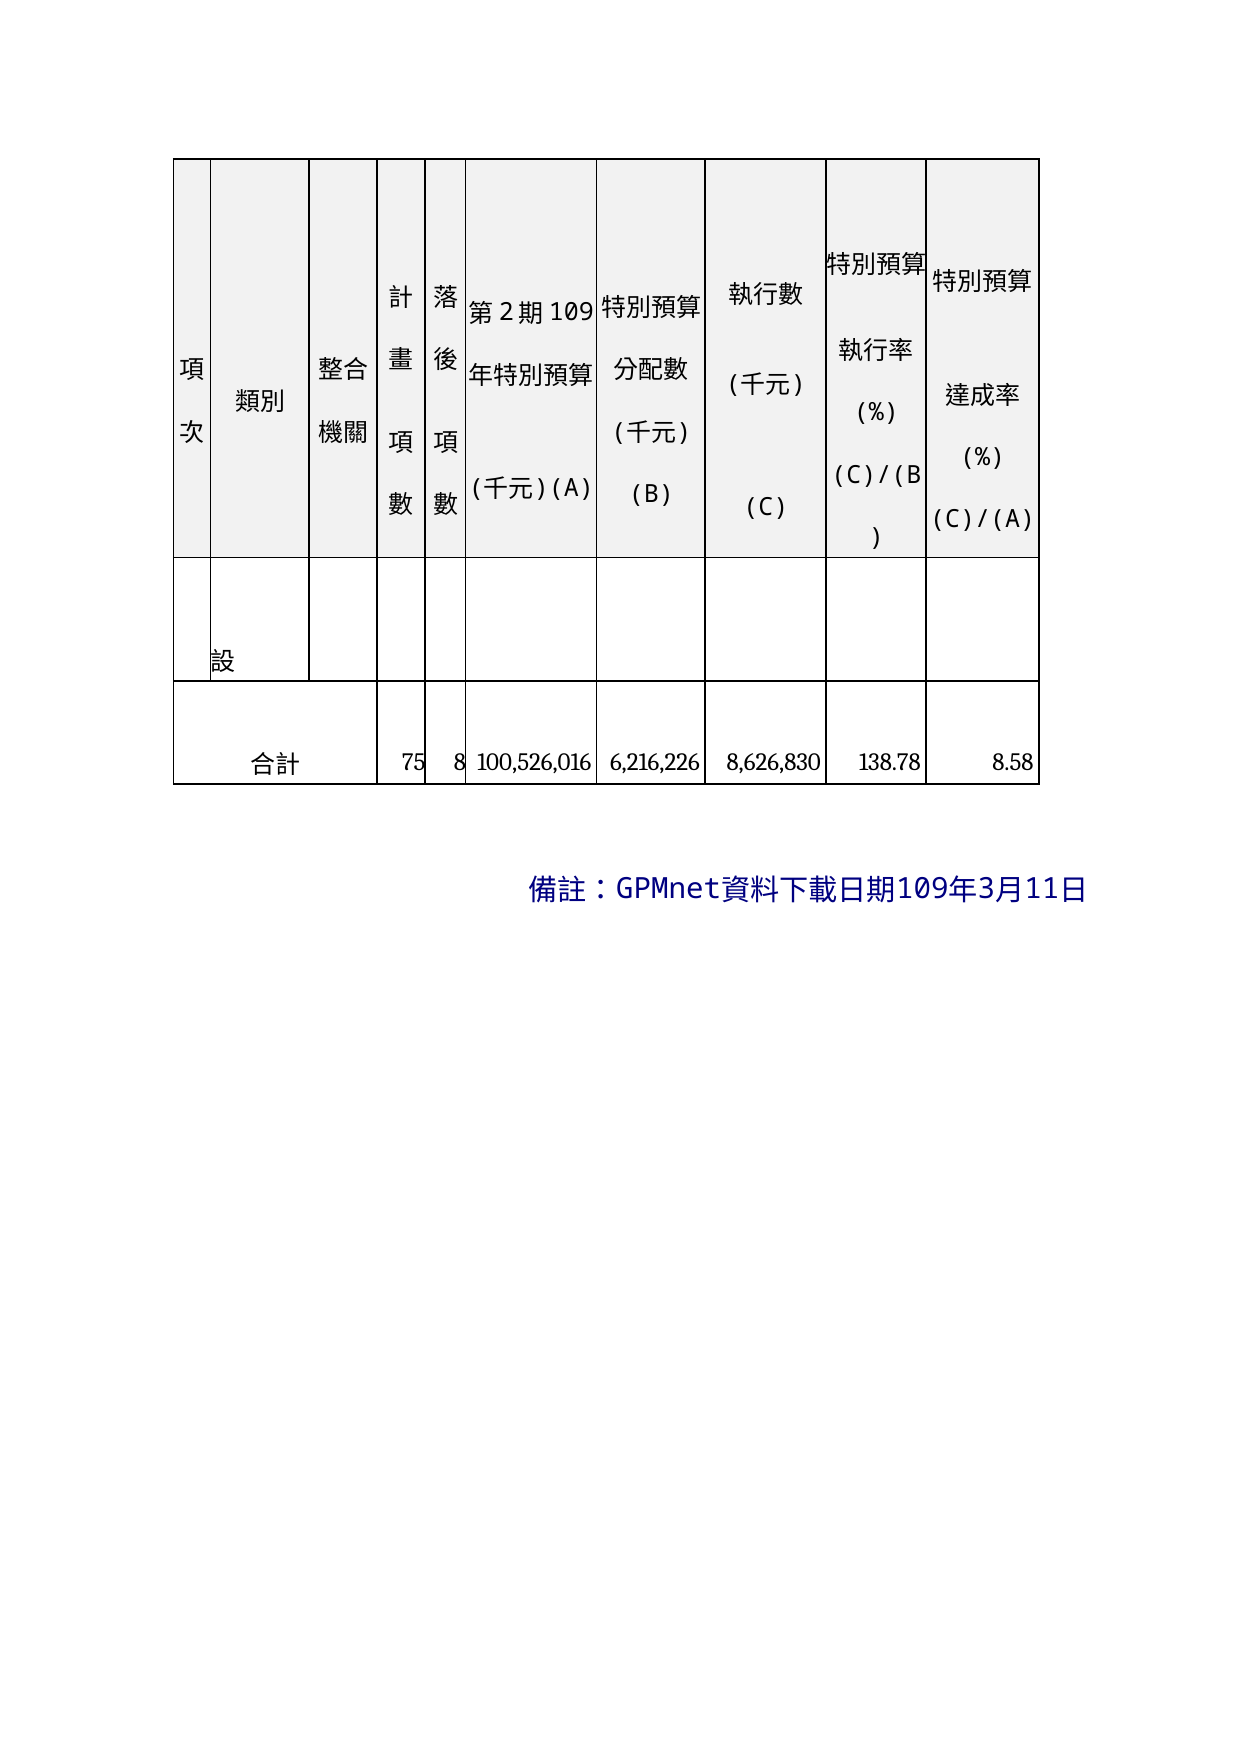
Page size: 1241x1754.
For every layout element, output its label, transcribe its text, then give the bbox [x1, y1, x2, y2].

table_cell 8.58 [927, 682, 1038, 783]
table_header 特別預算 執行率(%) (C)/(B) [827, 160, 925, 557]
table_header 特別預算 達成率(%) (C)/(A) [927, 160, 1038, 557]
table_cell 合計 [174, 682, 376, 783]
table_cell [597, 558, 704, 680]
table_cell 138.78 [827, 682, 925, 783]
table_cell [466, 558, 596, 680]
table_header 第2期109年特別預算 (千元)(A) [466, 160, 596, 557]
table_cell [426, 558, 465, 680]
table_header 類別 [211, 160, 308, 557]
table_cell [310, 558, 376, 680]
table_header 執行數 (千元) (C) [706, 160, 825, 557]
text 備註：GPMnet資料下載日期109年3月11日 [217, 846, 1088, 908]
table_header 落後 項數 [426, 160, 465, 557]
table_cell [706, 558, 825, 680]
table_header 整合機關 [310, 160, 376, 557]
table_cell 8,626,830 [706, 682, 825, 783]
table_header 特別預算分配數(千元) (B) [597, 160, 704, 557]
table_cell [378, 558, 424, 680]
table_cell [174, 558, 210, 680]
table_cell 75 [378, 682, 424, 783]
table_cell [827, 558, 925, 680]
table_cell 8 [426, 682, 465, 783]
table_cell [927, 558, 1038, 680]
table_header 項次 [174, 160, 210, 557]
table_header 計畫 項數 [378, 160, 424, 557]
table_cell 設 [211, 558, 308, 680]
table_cell 6,216,226 [597, 682, 704, 783]
table_cell 100,526,016 [466, 682, 596, 783]
